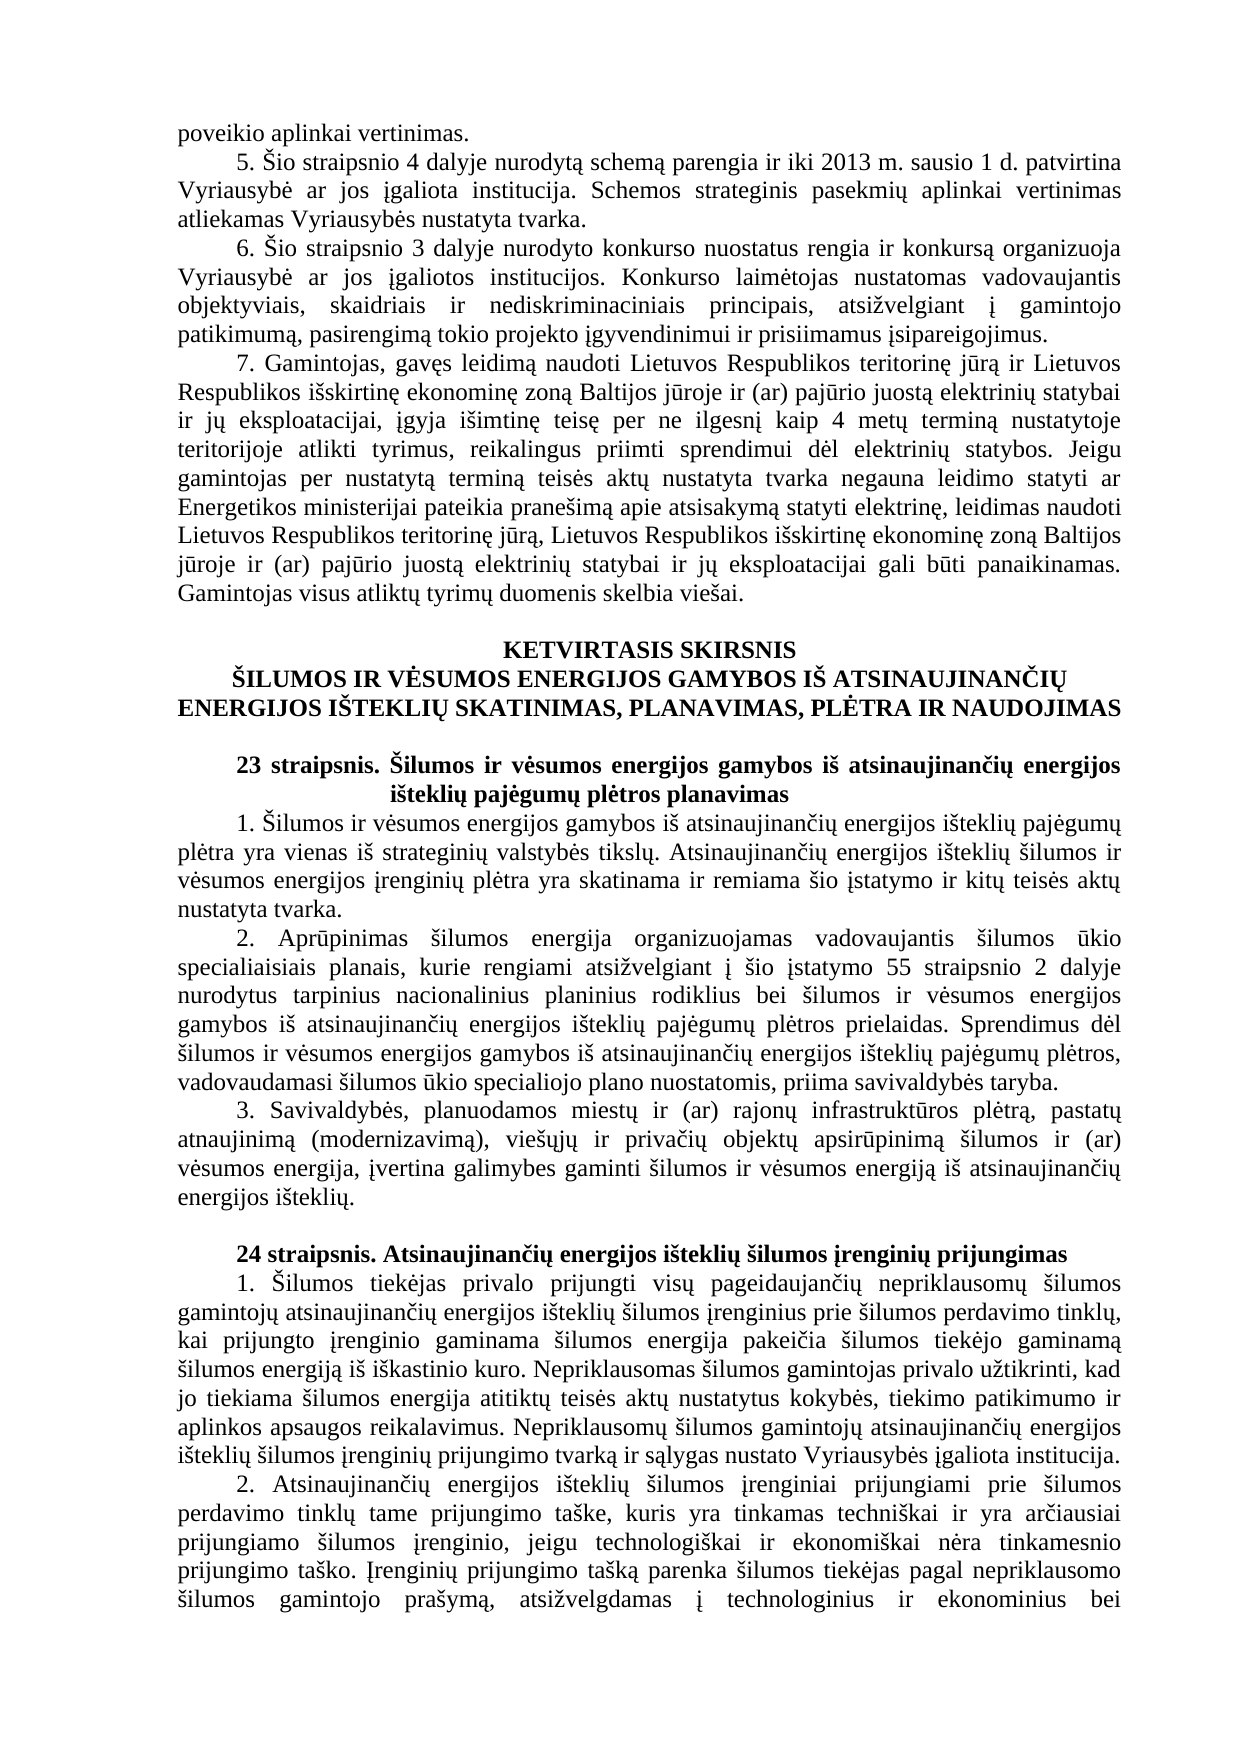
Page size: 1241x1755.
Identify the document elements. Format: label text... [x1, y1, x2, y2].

text 2. Atsinaujinančių energijos išteklių šilumos įrenginiai prijungiami prie šilumos perdavimo tinklų tame prijungimo taške, kuris yra tinkamas techniškai ir yra arčiausiai prijungiamo šilumos įrenginio, jeigu technologiškai ir ekonomiškai nėra tinkamesnio prijungimo taško. Įrenginių prijungimo tašką parenka šilumos tiekėjas pagal nepriklausomo šilumos gamintojo prašymą, atsižvelgdamas į technologinius ir ekonominius bei [177, 1469, 1122, 1613]
text 1. Šilumos ir vėsumos energijos gamybos iš atsinaujinančių energijos išteklių pajėgumų plėtra yra vienas iš strateginių valstybės tikslų. Atsinaujinančių energijos išteklių šilumos ir vėsumos energijos įrenginių plėtra yra skatinama ir remiama šio įstatymo ir kitų teisės aktų nustatyta tvarka. [177, 808, 1122, 923]
text 24 straipsnis. Atsinaujinančių energijos išteklių šilumos įrenginių prijungimas [177, 1239, 1122, 1268]
text poveikio aplinkai vertinimas. [177, 118, 1122, 147]
text 2. Aprūpinimas šilumos energija organizuojamas vadovaujantis šilumos ūkio specialiaisiais planais, kurie rengiami atsižvelgiant į šio įstatymo 55 straipsnio 2 dalyje nurodytus tarpinius nacionalinius planinius rodiklius bei šilumos ir vėsumos energijos gamybos iš atsinaujinančių energijos išteklių pajėgumų plėtros prielaidas. Sprendimus dėl šilumos ir vėsumos energijos gamybos iš atsinaujinančių energijos išteklių pajėgumų plėtros, vadovaudamasi šilumos ūkio specialiojo plano nuostatomis, priima savivaldybės taryba. [177, 923, 1122, 1096]
text 23 straipsnis. Šilumos ir vėsumos energijos gamybos iš atsinaujinančių energijos išteklių pajėgumų plėtros planavimas [236, 751, 1122, 808]
text 6. Šio straipsnio 3 dalyje nurodyto konkurso nuostatus rengia ir konkursą organizuoja Vyriausybė ar jos įgaliotos institucijos. Konkurso laimėtojas nustatomas vadovaujantis objektyviais, skaidriais ir nediskriminaciniais principais, atsižvelgiant į gamintojo patikimumą, pasirengimą tokio projekto įgyvendinimui ir prisiimamus įsipareigojimus. [177, 233, 1122, 348]
text 5. Šio straipsnio 4 dalyje nurodytą schemą parengia ir iki 2013 m. sausio 1 d. patvirtina Vyriausybė ar jos įgaliota institucija. Schemos strateginis pasekmių aplinkai vertinimas atliekamas Vyriausybės nustatyta tvarka. [177, 147, 1122, 233]
text 1. Šilumos tiekėjas privalo prijungti visų pageidaujančių nepriklausomų šilumos gamintojų atsinaujinančių energijos išteklių šilumos įrenginius prie šilumos perdavimo tinklų, kai prijungto įrenginio gaminama šilumos energija pakeičia šilumos tiekėjo gaminamą šilumos energiją iš iškastinio kuro. Nepriklausomas šilumos gamintojas privalo užtikrinti, kad jo tiekiama šilumos energija atitiktų teisės aktų nustatytus kokybės, tiekimo patikimumo ir aplinkos apsaugos reikalavimus. Nepriklausomų šilumos gamintojų atsinaujinančių energijos išteklių šilumos įrenginių prijungimo tvarką ir sąlygas nustato Vyriausybės įgaliota institucija. [177, 1268, 1122, 1469]
text 3. Savivaldybės, planuodamos miestų ir (ar) rajonų infrastruktūros plėtrą, pastatų atnaujinimą (modernizavimą), viešųjų ir privačių objektų apsirūpinimą šilumos ir (ar) vėsumos energija, įvertina galimybes gaminti šilumos ir vėsumos energiją iš atsinaujinančių energijos išteklių. [177, 1096, 1122, 1211]
text KETVIRTASIS SKIRSNIS [177, 636, 1122, 664]
text 7. Gamintojas, gavęs leidimą naudoti Lietuvos Respublikos teritorinę jūrą ir Lietuvos Respublikos išskirtinę ekonominę zoną Baltijos jūroje ir (ar) pajūrio juostą elektrinių statybai ir jų eksploatacijai, įgyja išimtinę teisę per ne ilgesnį kaip 4 metų terminą nustatytoje teritorijoje atlikti tyrimus, reikalingus priimti sprendimui dėl elektrinių statybos. Jeigu gamintojas per nustatytą terminą teisės aktų nustatyta tvarka negauna leidimo statyti ar Energetikos ministerijai pateikia pranešimą apie atsisakymą statyti elektrinę, leidimas naudoti Lietuvos Respublikos teritorinę jūrą, Lietuvos Respublikos išskirtinę ekonominę zoną Baltijos jūroje ir (ar) pajūrio juostą elektrinių statybai ir jų eksploatacijai gali būti panaikinamas. Gamintojas visus atliktų tyrimų duomenis skelbia viešai. [177, 348, 1122, 607]
text ŠILUMOS IR VĖSUMOS ENERGIJOS GAMYBOS IŠ ATSINAUJINANČIŲ ENERGIJOS IŠTEKLIŲ SKATINIMAS, PLANAVIMAS, PLĖTRA IR NAUDOJIMAS [177, 664, 1122, 722]
